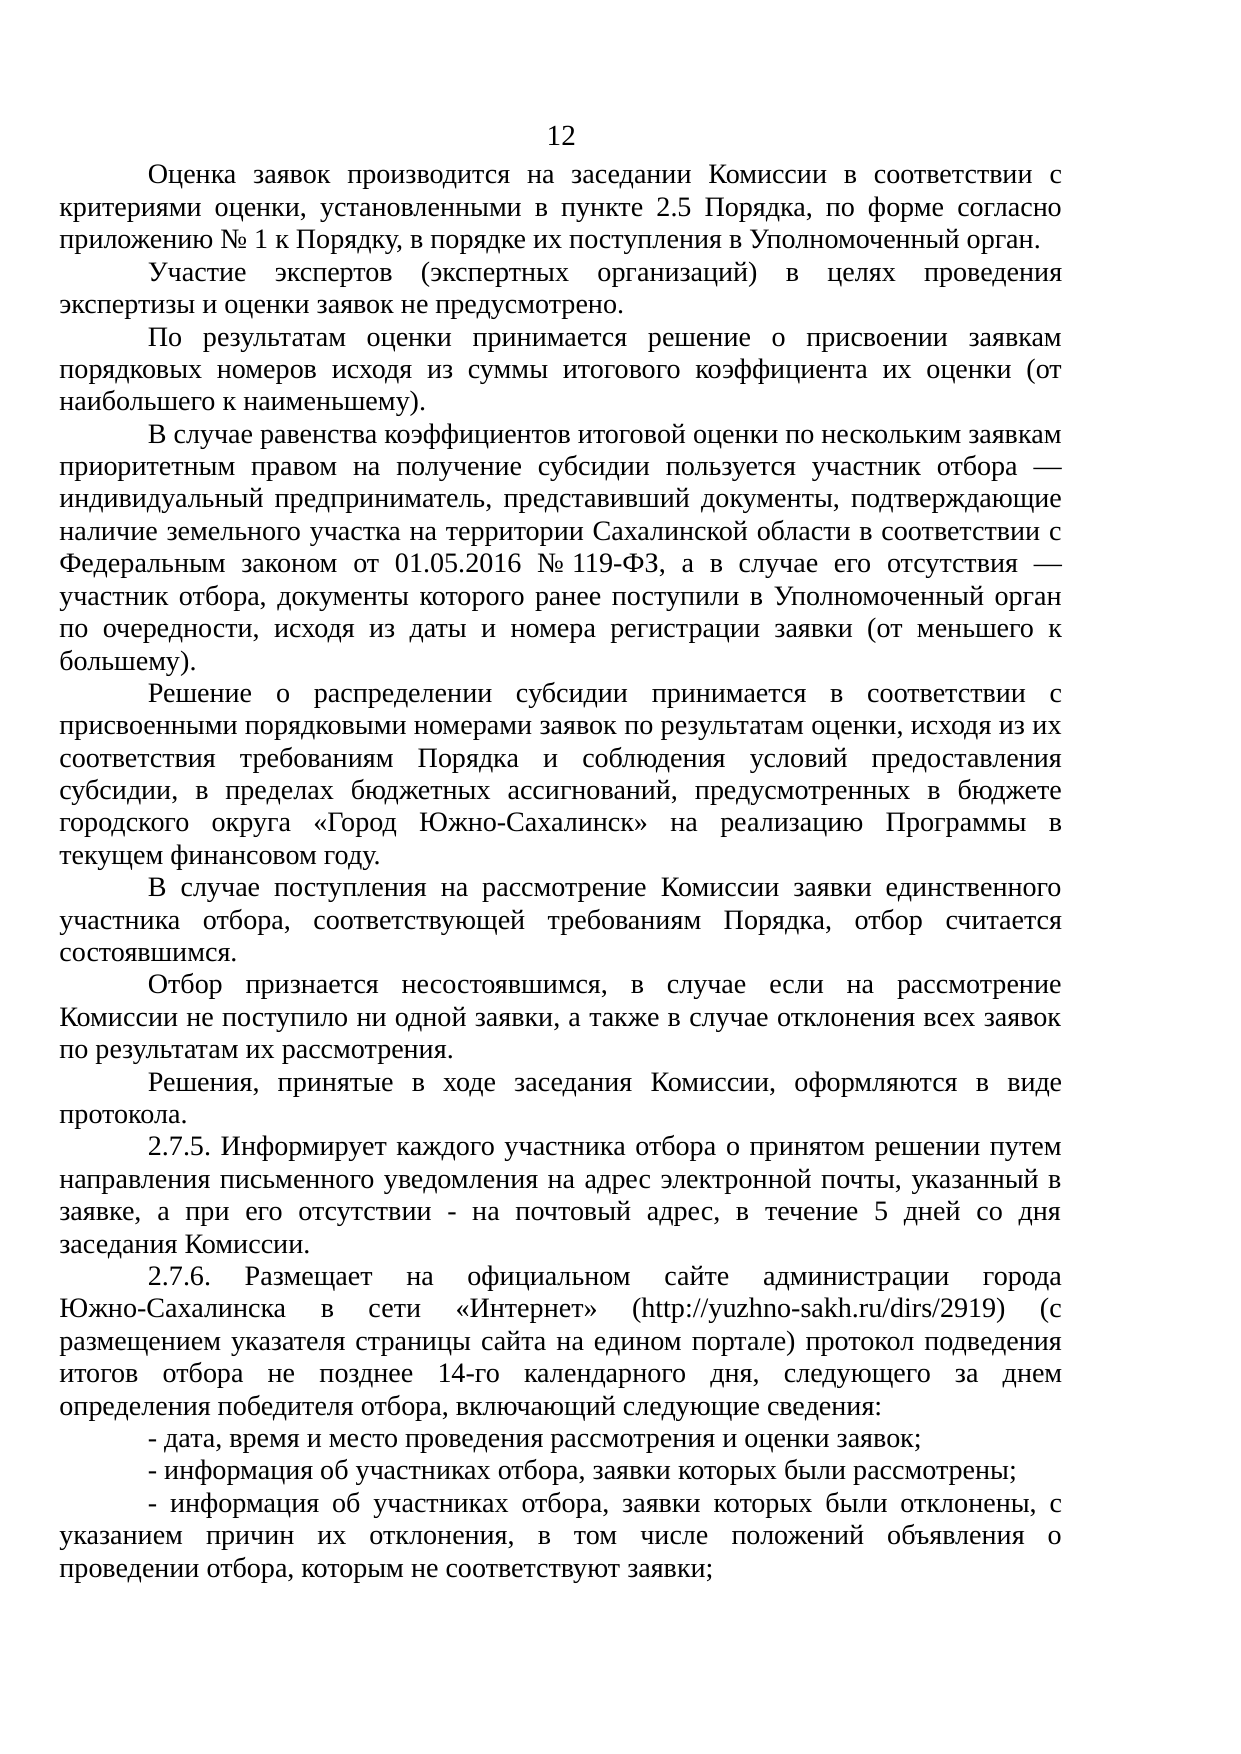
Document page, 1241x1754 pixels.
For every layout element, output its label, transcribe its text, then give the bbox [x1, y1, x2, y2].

subtitle Отбор признается несостоявшимся, в случае если на рассмотрение Комиссии не поступило ни одной заявки, а также в случае отклонения всех заявок по результатам их рассмотрения. [59, 967, 1063, 1065]
subtitle 2.7.6. Размещает на официальном сайте администрации города Южно-Сахалинска в сети «Интернет» (http://yuzhno-sakh.ru/dirs/2919) (с размещением указателя страницы сайта на едином портале) протокол подведения итогов отбора не позднее 14-го календарного дня, следующего за днем определения победителя отбора, включающий следующие сведения: [59, 1259, 1063, 1421]
subtitle Оценка заявок производится на заседании Комиссии в соответствии с критериями оценки, установленными в пункте 2.5 Порядка, по форме согласно приложению № 1 к Порядку, в порядке их поступления в Уполномоченный орган. [59, 158, 1063, 255]
subtitle - дата, время и место проведения рассмотрения и оценки заявок; [59, 1421, 1063, 1453]
subtitle В случае равенства коэффициентов итоговой оценки по нескольким заявкам приоритетным правом на получение субсидии пользуется участник отбора — индивидуальный предприниматель, представивший документы, подтверждающие наличие земельного участка на территории Сахалинской области в соответствии с Федеральным законом от 01.05.2016 № 119-ФЗ, а в случае его отсутствия — участник отбора, документы которого ранее поступили в Уполномоченный орган по очередности, исходя из даты и номера регистрации заявки (от меньшего к большему). [59, 417, 1063, 676]
subtitle Решение о распределении субсидии принимается в соответствии с присвоенными порядковыми номерами заявок по результатам оценки, исходя из их соответствия требованиям Порядка и соблюдения условий предоставления субсидии, в пределах бюджетных ассигнований, предусмотренных в бюджете городского округа «Город Южно-Сахалинск» на реализацию Программы в текущем финансовом году. [59, 676, 1063, 870]
subtitle - информация об участниках отбора, заявки которых были рассмотрены; [59, 1453, 1063, 1486]
subtitle По результатам оценки принимается решение о присвоении заявкам порядковых номеров исходя из суммы итогового коэффициента их оценки (от наибольшего к наименьшему). [59, 319, 1063, 417]
subtitle Участие экспертов (экспертных организаций) в целях проведения экспертизы и оценки заявок не предусмотрено. [59, 255, 1063, 319]
subtitle - информация об участниках отбора, заявки которых были отклонены, с указанием причин их отклонения, в том числе положений объявления о проведении отбора, которым не соответствуют заявки; [59, 1486, 1063, 1583]
subtitle Решения, принятые в ходе заседания Комиссии, оформляются в виде протокола. [59, 1065, 1063, 1129]
subtitle В случае поступления на рассмотрение Комиссии заявки единственного участника отбора, соответствующей требованиям Порядка, отбор считается состоявшимся. [59, 870, 1063, 967]
subtitle 2.7.5. Информирует каждого участника отбора о принятом решении путем направления письменного уведомления на адрес электронной почты, указанный в заявке, а при его отсутствии - на почтовый адрес, в течение 5 дней со дня заседания Комиссии. [59, 1129, 1063, 1259]
